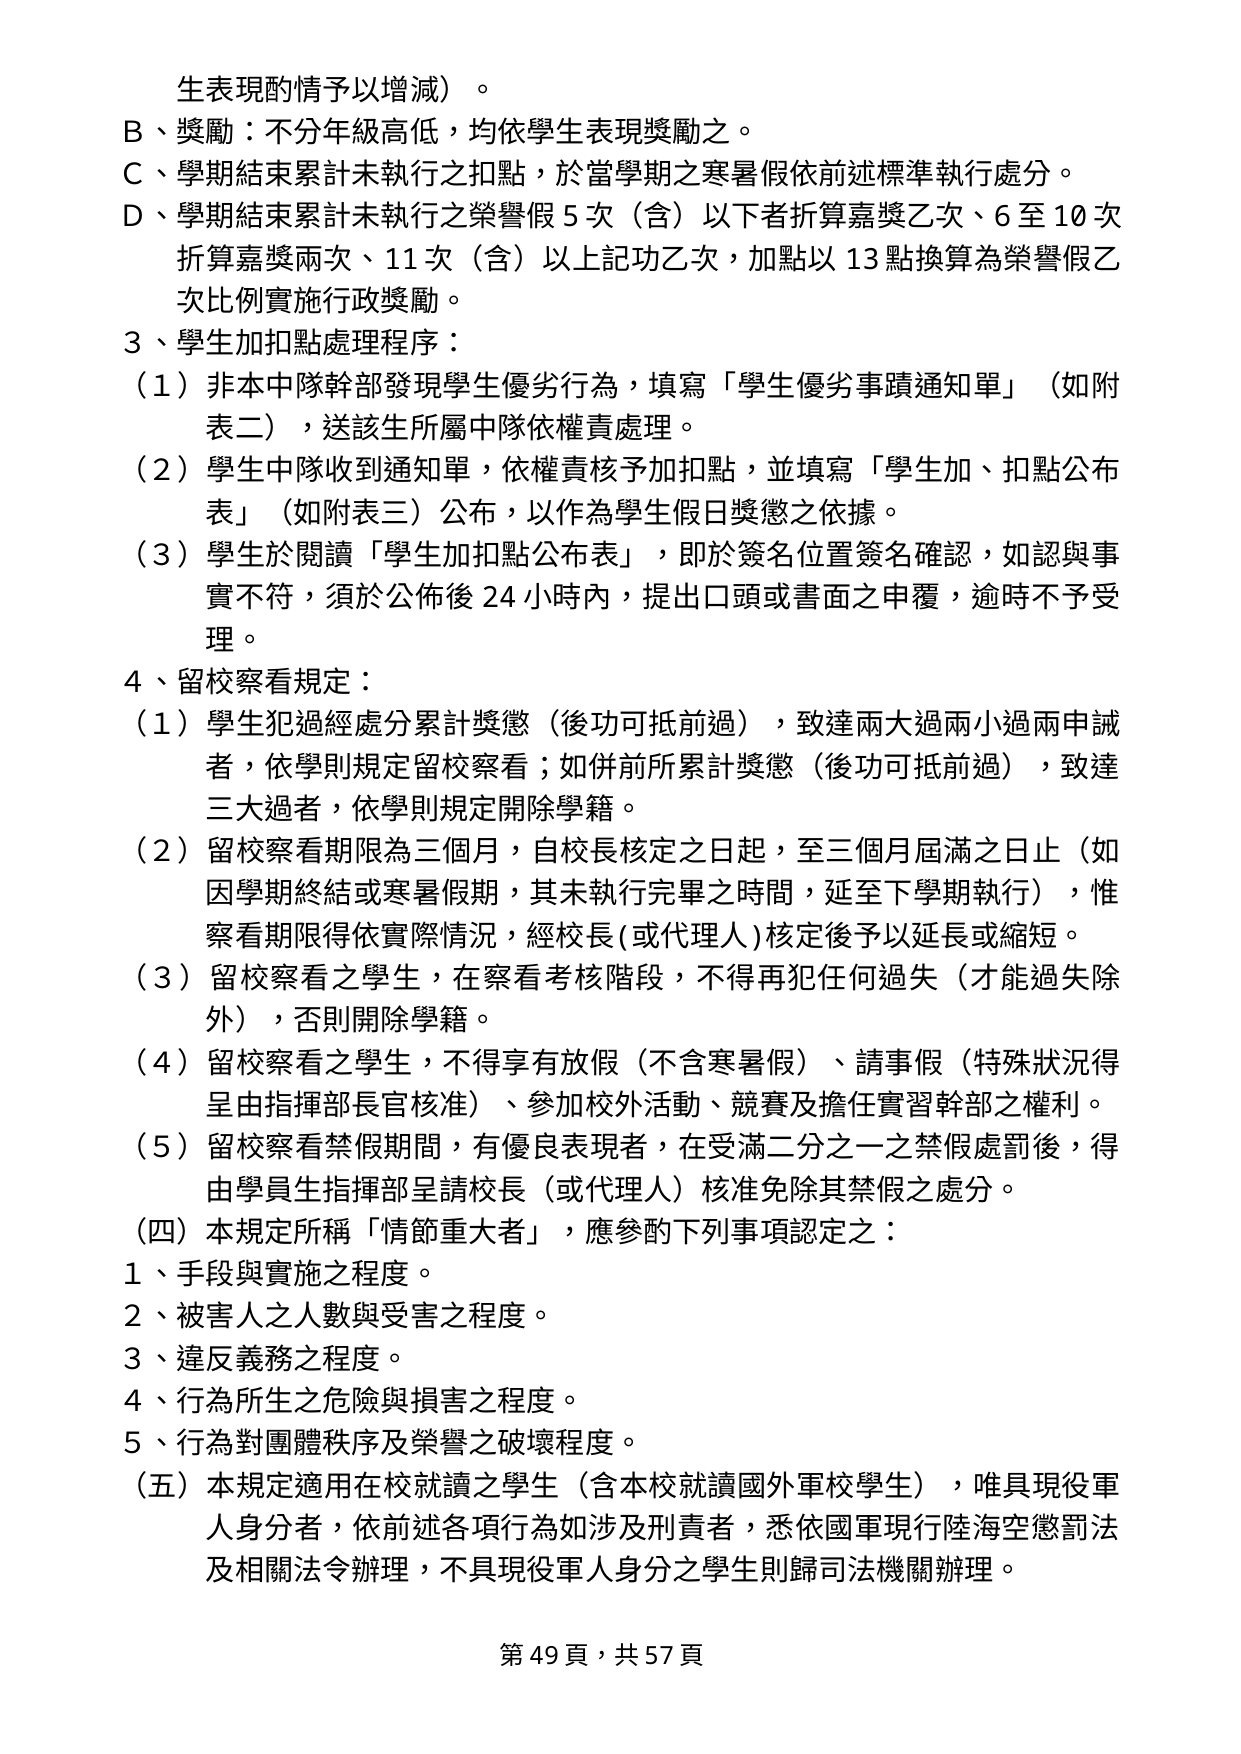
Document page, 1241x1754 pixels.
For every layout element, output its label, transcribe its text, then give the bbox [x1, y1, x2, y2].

text ３、學生加扣點處理程序： [118, 320, 1122, 362]
text ５、行為對團體秩序及榮譽之破壞程度。 [118, 1420, 1122, 1462]
text （２）留校察看期限為三個月，自校長核定之日起，至三個月屆滿之日止（如因學期終結或寒暑假期，其未執行完畢之時間，延至下學期執行），惟察看期限得依實際情況，經校長(或代理人)核定後予以延長或縮短。 [118, 828, 1122, 955]
text ４、行為所生之危險與損害之程度。 [118, 1378, 1122, 1420]
text ４、留校察看規定： [118, 658, 1122, 701]
text ２、被害人之人數與受害之程度。 [118, 1293, 1122, 1335]
text 生表現酌情予以增減）。 [118, 66, 1122, 108]
text （３）留校察看之學生，在察看考核階段，不得再犯任何過失（才能過失除外），否則開除學籍。 [118, 955, 1122, 1039]
text （１）非本中隊幹部發現學生優劣行為，填寫「學生優劣事蹟通知單」（如附表二），送該生所屬中隊依權責處理。 [118, 362, 1122, 447]
text （５）留校察看禁假期間，有優良表現者，在受滿二分之一之禁假處罰後，得由學員生指揮部呈請校長（或代理人）核准免除其禁假之處分。 [118, 1124, 1122, 1208]
text （１）學生犯過經處分累計獎懲（後功可抵前過），致達兩大過兩小過兩申誡者，依學則規定留校察看；如併前所累計獎懲（後功可抵前過），致達三大過者，依學則規定開除學籍。 [118, 701, 1122, 828]
text Ｄ、學期結束累計未執行之榮譽假5次（含）以下者折算嘉獎乙次、6至10次折算嘉獎兩次、11次（含）以上記功乙次，加點以13點換算為榮譽假乙次比例實施行政獎勵。 [118, 193, 1122, 320]
text （四）本規定所稱「情節重大者」，應參酌下列事項認定之： [118, 1208, 1122, 1251]
text １、手段與實施之程度。 [118, 1251, 1122, 1293]
text ３、違反義務之程度。 [118, 1335, 1122, 1378]
text Ｃ、學期結束累計未執行之扣點，於當學期之寒暑假依前述標準執行處分。 [118, 151, 1122, 193]
text Ｂ、獎勵：不分年級高低，均依學生表現獎勵之。 [118, 108, 1122, 151]
text （五）本規定適用在校就讀之學生（含本校就讀國外軍校學生），唯具現役軍人身分者，依前述各項行為如涉及刑責者，悉依國軍現行陸海空懲罰法及相關法令辦理，不具現役軍人身分之學生則歸司法機關辦理。 [118, 1462, 1122, 1589]
text （４）留校察看之學生，不得享有放假（不含寒暑假）、請事假（特殊狀況得呈由指揮部長官核准）、參加校外活動、競賽及擔任實習幹部之權利。 [118, 1039, 1122, 1124]
text （２）學生中隊收到通知單，依權責核予加扣點，並填寫「學生加、扣點公布表」（如附表三）公布，以作為學生假日獎懲之依據。 [118, 447, 1122, 532]
text （３）學生於閱讀「學生加扣點公布表」，即於簽名位置簽名確認，如認與事實不符，須於公佈後24小時內，提出口頭或書面之申覆，逾時不予受理。 [118, 532, 1122, 658]
